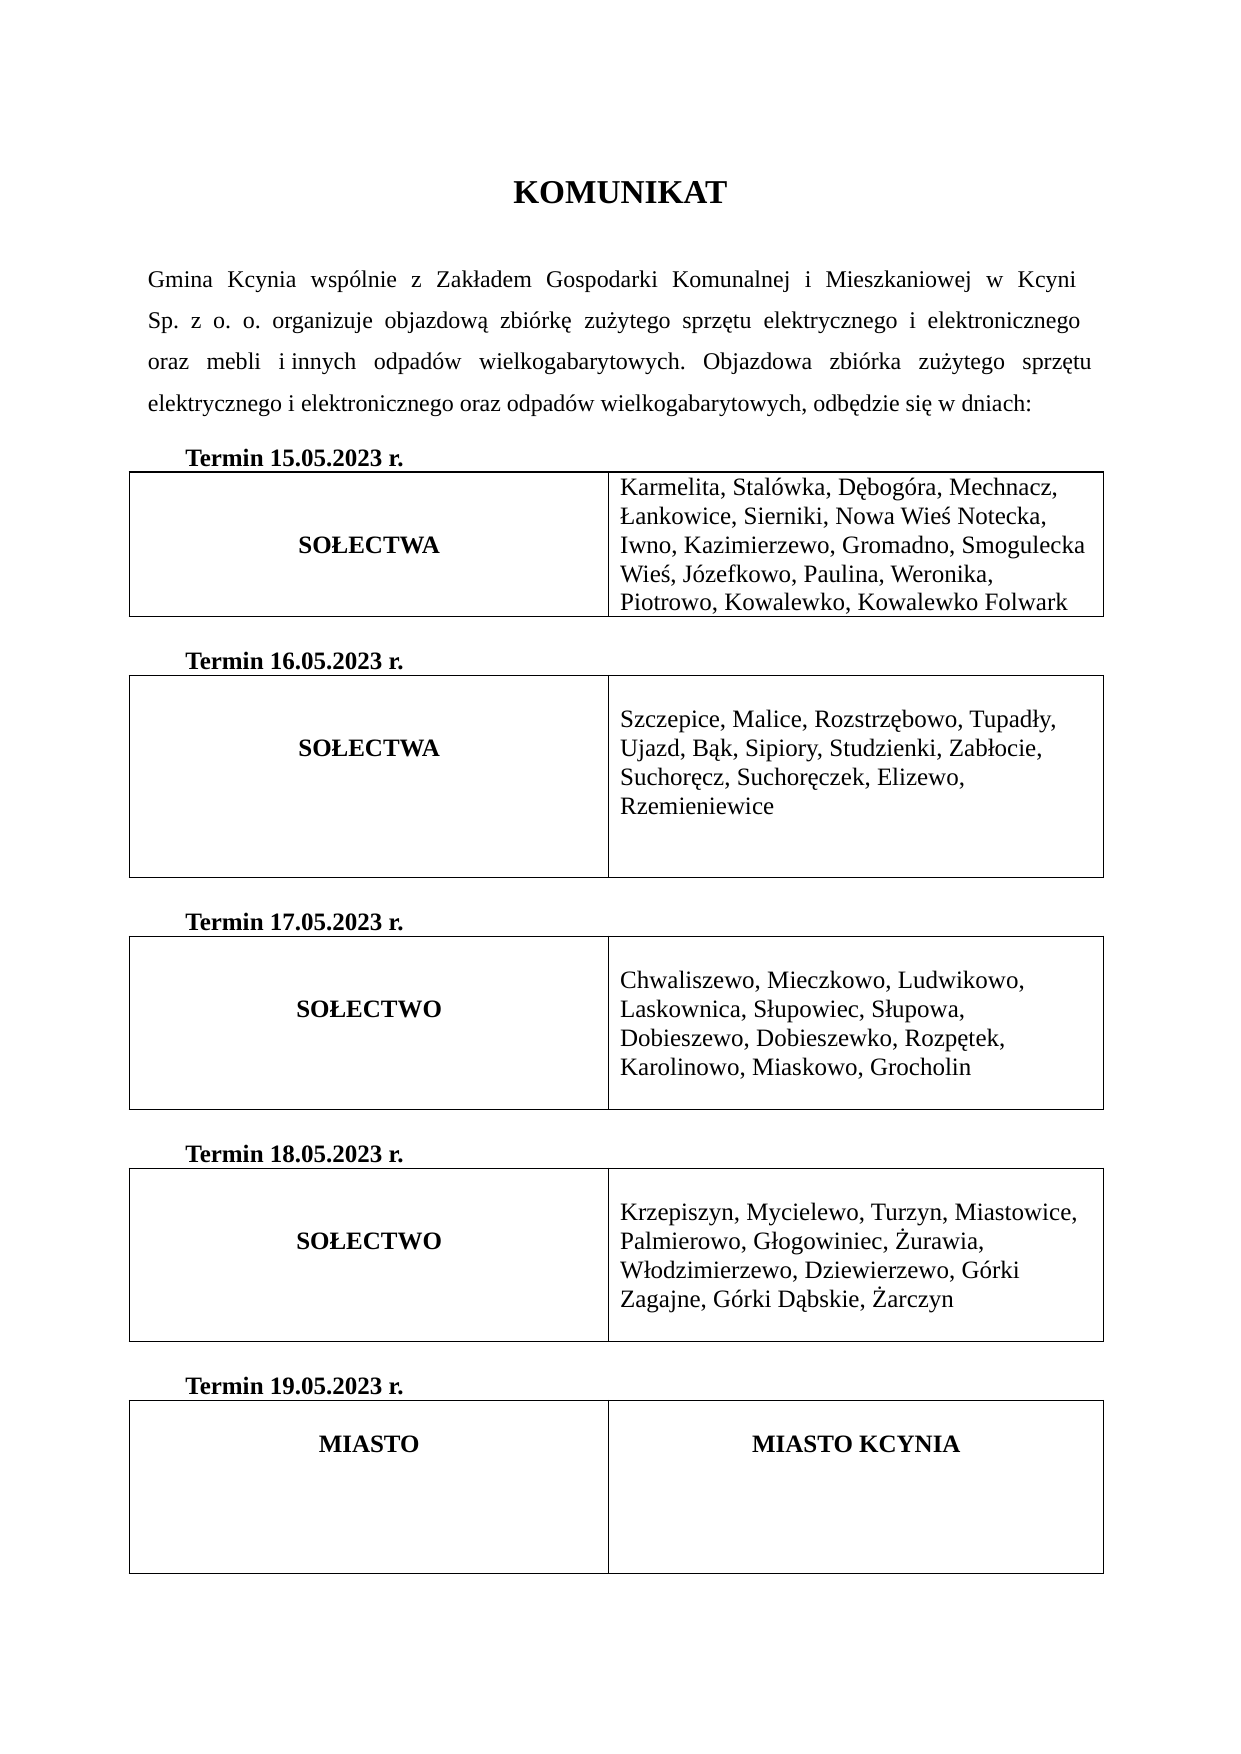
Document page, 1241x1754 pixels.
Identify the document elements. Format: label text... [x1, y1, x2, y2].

table_header SOŁECTWO [130, 937, 608, 1109]
text Gmina Kcynia wspólnie z Zakładem Gospodarki Komunalnej i Mieszkaniowej w Kcyni Sp. z o. o. organizuje objazdową zbiórkę zużytego sprzętu elektrycznego i elektronicznego oraz mebli i innych odpadów wielkogabarytowych. Objazdowa zbiórka zużytego sprzętu elektrycznego i elektronicznego oraz odpadów wielkogabarytowych, odbędzie się w dniach: [148, 265, 1093, 416]
list Termin 18.05.2023 r. [185, 1139, 1093, 1168]
list Termin 16.05.2023 r. [185, 646, 1093, 675]
list Termin 17.05.2023 r. [185, 907, 1093, 936]
table_header MIASTO KCYNIA [609, 1401, 1103, 1573]
table_header Karmelita, Stalówka, Dębogóra, Mechnacz, Łankowice, Sierniki, Nowa Wieś Notecka, Iwno, Kazimierzewo, Gromadno, Smogulecka Wieś, Józefkowo, Paulina, Weronika, Piotrowo, Kowalewko, Kowalewko Folwark [609, 473, 1103, 616]
table_header Krzepiszyn, Mycielewo, Turzyn, Miastowice, Palmierowo, Głogowiniec, Żurawia, Włodzimierzewo, Dziewierzewo, Górki Zagajne, Górki Dąbskie, Żarczyn [609, 1169, 1103, 1341]
table_header SOŁECTWO [130, 1169, 608, 1341]
table_header Chwaliszewo, Mieczkowo, Ludwikowo, Laskownica, Słupowiec, Słupowa, Dobieszewo, Dobieszewko, Rozpętek, Karolinowo, Miaskowo, Grocholin [609, 937, 1103, 1109]
table_header SOŁECTWA [130, 676, 608, 877]
table_header MIASTO [130, 1401, 608, 1573]
list Termin 19.05.2023 r. [185, 1371, 1093, 1400]
table_header Szczepice, Malice, Rozstrzębowo, Tupadły, Ujazd, Bąk, Sipiory, Studzienki, Zabłocie, Suchoręcz, Suchoręczek, Elizewo, Rzemieniewice [609, 676, 1103, 877]
list Termin 15.05.2023 r. [185, 443, 1093, 471]
table_header SOŁECTWA [130, 473, 608, 616]
subtitle KOMUNIKAT [148, 173, 1093, 211]
